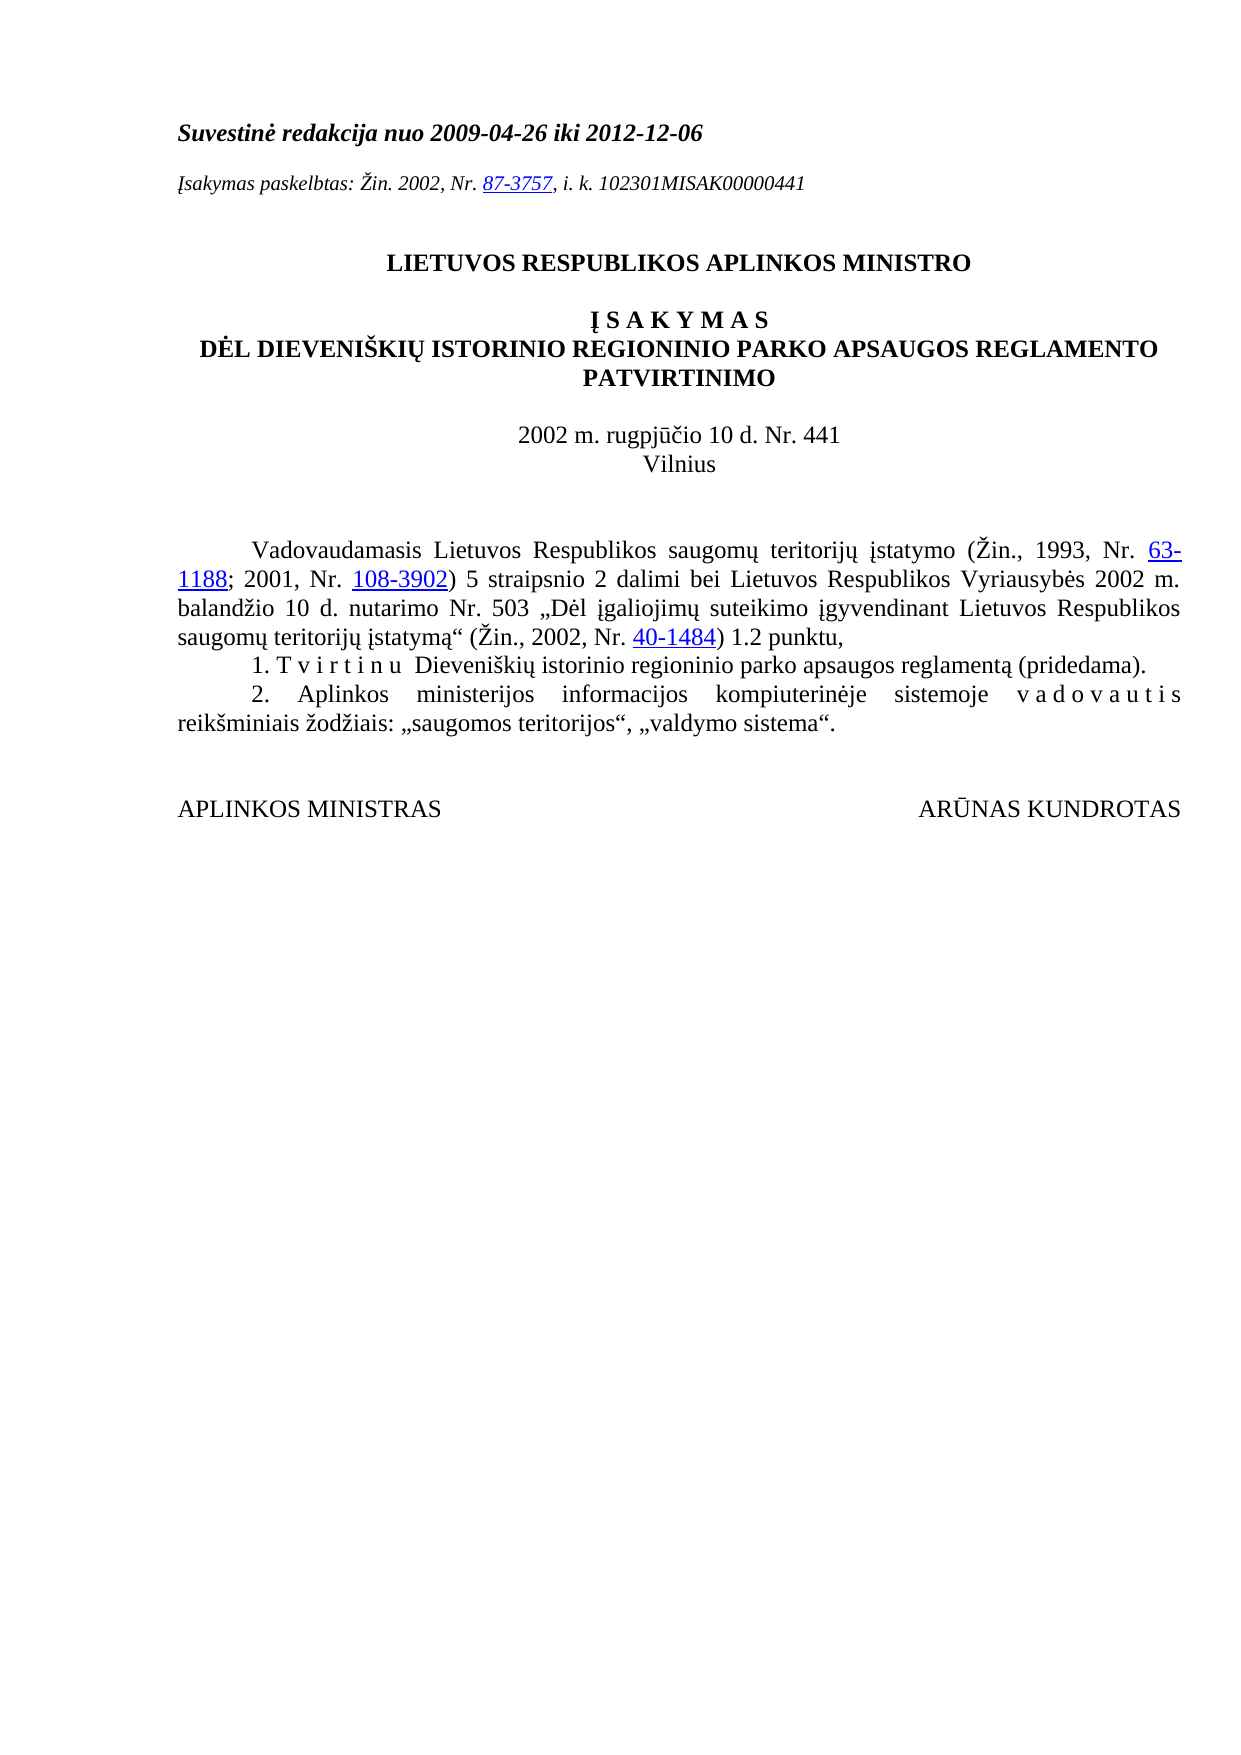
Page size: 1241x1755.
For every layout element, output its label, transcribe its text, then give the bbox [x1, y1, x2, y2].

text APLINKOS MINISTRAS ARŪNAS KUNDROTAS [177, 794, 1181, 823]
text Įsakymas paskelbtas: Žin. 2002, Nr. 87-3757, i. k. 102301MISAK00000441 [177, 171, 1181, 195]
text LIETUVOS RESPUBLIKOS APLINKOS MINISTRO [177, 248, 1181, 277]
text 2002 m. rugpjūčio 10 d. Nr. 441 [177, 420, 1181, 449]
text dėl DIEVENIŠKIŲ ISTORINIO REGIONINIO PARKO APSAUGOS REGLAMENTo patvirtinimo [177, 334, 1181, 392]
text Vilnius [177, 449, 1181, 478]
text Suvestinė redakcija nuo 2009-04-26 iki 2012-12-06 [177, 118, 1181, 147]
text 1. Tvirtinu Dieveniškių istorinio regioninio parko apsaugos reglamentą (pridedama). [177, 650, 1181, 679]
text Į S A K Y M A S [177, 305, 1181, 334]
text Vadovaudamasis Lietuvos Respublikos saugomų teritorijų įstatymo (Žin., 1993, Nr. 63-1188; 2001, Nr. 108-3902) 5 straipsnio 2 dalimi bei Lietuvos Respublikos Vyriausybės 2002 m. balandžio 10 d. nutarimo Nr. 503 „Dėl įgaliojimų suteikimo įgyvendinant Lietuvos Respublikos saugomų teritorijų įstatymą“ (Žin., 2002, Nr. 40-1484) 1.2 punktu, [177, 535, 1181, 650]
text 2. Aplinkos ministerijos informacijos kompiuterinėje sistemoje vadovautis reikšminiais žodžiais: „saugomos teritorijos“, „valdymo sistema“. [177, 679, 1181, 737]
